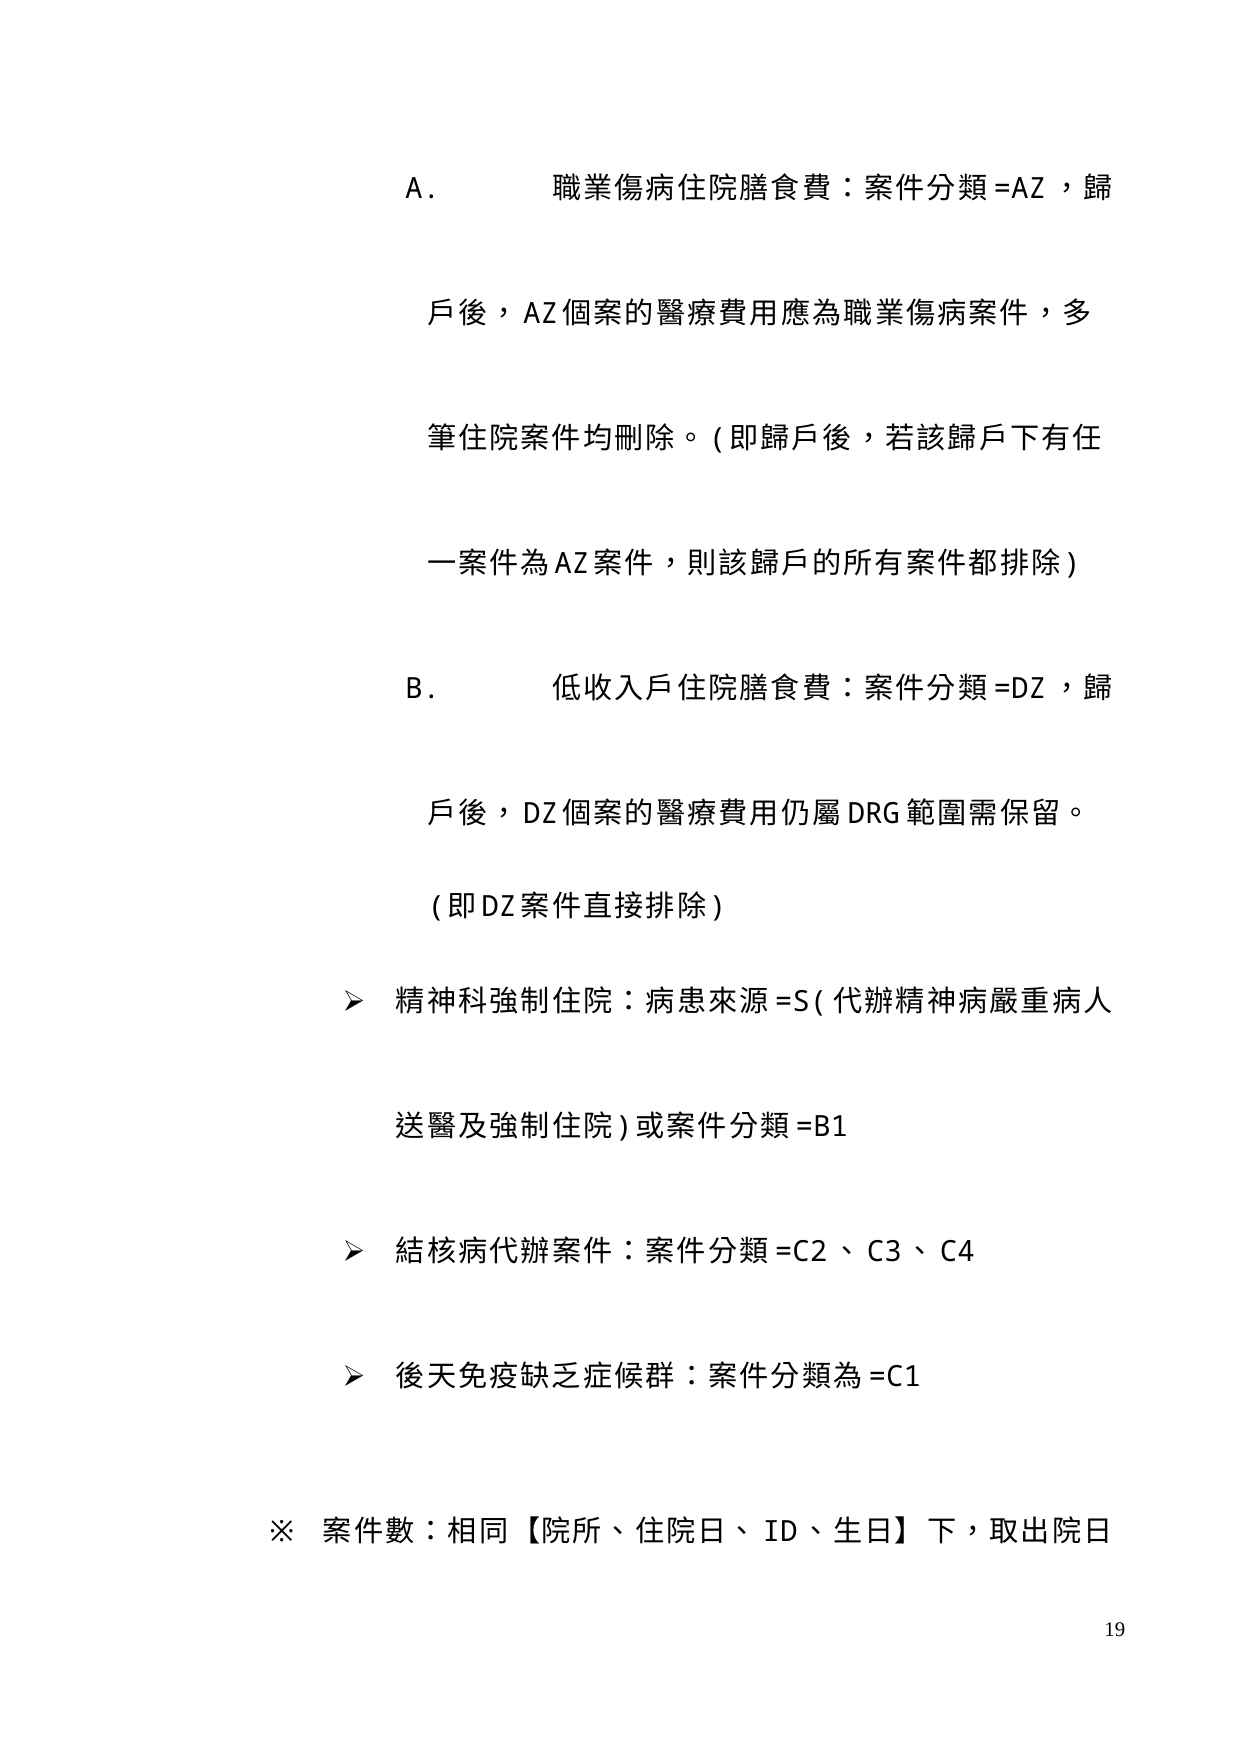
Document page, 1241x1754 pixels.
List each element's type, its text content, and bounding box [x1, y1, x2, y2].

list 精神科強制住院：病患來源=S(代辦精神病嚴重病人送醫及強制住院)或案件分類=B1 [338, 915, 1124, 1165]
list 低收入戶住院膳食費：案件分類=DZ，歸戶後，DZ個案的醫療費用仍屬DRG範圍需保留。(即DZ案件直接排除) [396, 603, 1114, 915]
list 結核病代辦案件：案件分類=C2、C3、C4 [338, 1165, 1124, 1290]
list 後天免疫缺乏症候群：案件分類為=C1 [338, 1290, 1124, 1415]
list 職業傷病住院膳食費：案件分類=AZ，歸戶後，AZ個案的醫療費用應為職業傷病案件，多筆住院案件均刪除。(即歸戶後，若該歸戶下有任一案件為AZ案件，則該歸戶的所有案件都排除) [396, 103, 1114, 603]
text ※ 案件數：相同【院所、住院日、ID、生日】下，取出院日 [257, 1478, 1124, 1540]
